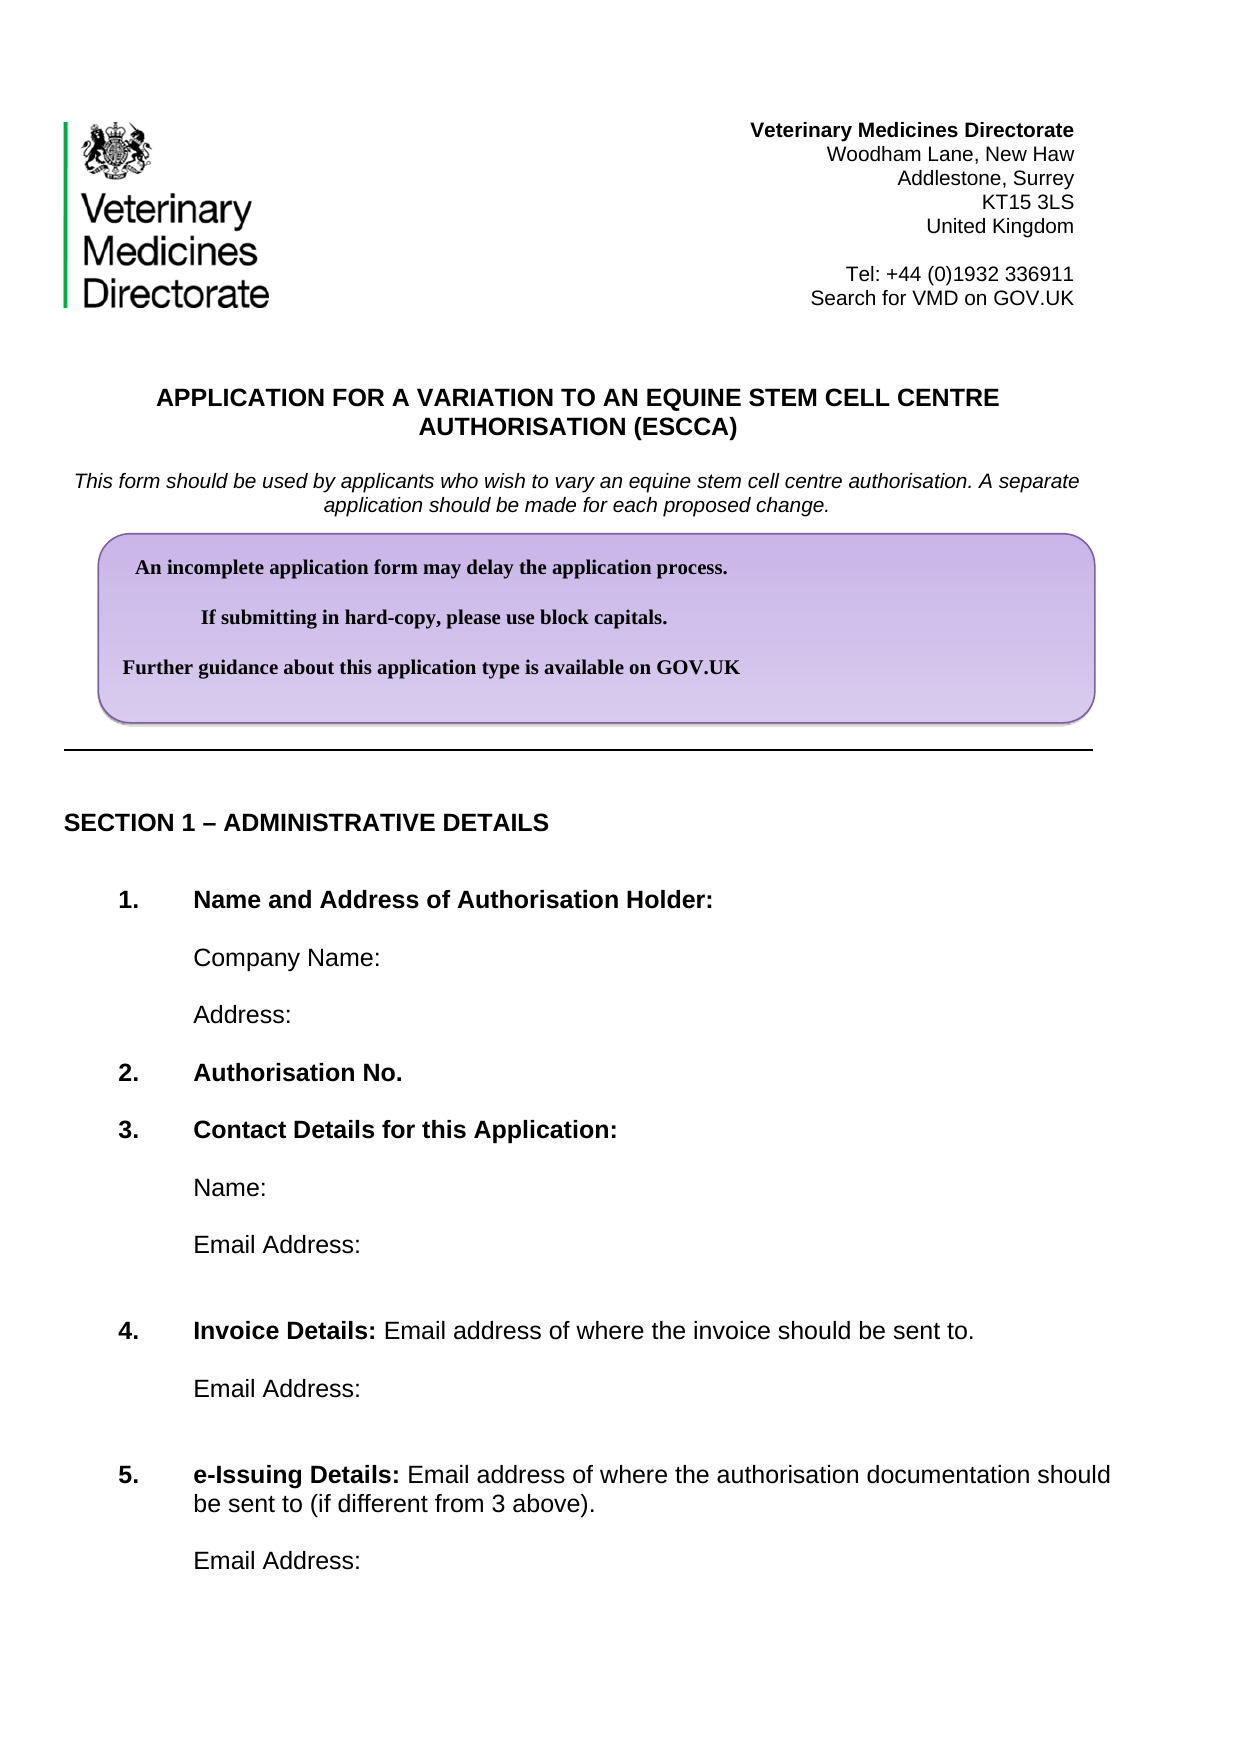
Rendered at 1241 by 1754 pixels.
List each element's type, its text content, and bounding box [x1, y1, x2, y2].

table_header [1104, 118, 1240, 885]
text Company Name: [118, 943, 1122, 971]
text Email Address: [118, 1546, 1122, 1575]
text 4. Invoice Details: Email address of where the invoice should be sent to. [118, 1316, 1122, 1345]
text Email Address: [118, 1230, 1122, 1259]
text Name: [118, 1173, 1122, 1201]
text Address: [118, 1000, 1122, 1029]
table_header [71, 118, 289, 354]
table_header APPLICATION FOR A VARIATION TO AN EQUINE STEM CELL CENTRE AUTHORISATION (ESCCA) This form should be used by applicants who wish to vary an equine stem cell centre authorisation. A separate application should be made for each proposed change. SECTION 1 – ADMINISTRATIVE DETAILS [52, 118, 1104, 885]
table_header [289, 118, 705, 354]
text 1. Name and Address of Authorisation Holder: [118, 885, 1181, 914]
text 2. Authorisation No. [118, 1058, 1122, 1086]
text Email Address: [118, 1374, 1122, 1403]
table_header Veterinary Medicines Directorate Woodham Lane, New Haw Addlestone, Surrey KT15 3LS United Kingdom Tel: +44 (0)1932 336911 Search for VMD on GOV.UK [705, 118, 1085, 354]
text 5. e-Issuing Details: Email address of where the authorisation documentation should be sent to (if different from 3 above). [118, 1460, 1122, 1518]
text 3. Contact Details for this Application: [118, 1115, 1122, 1144]
